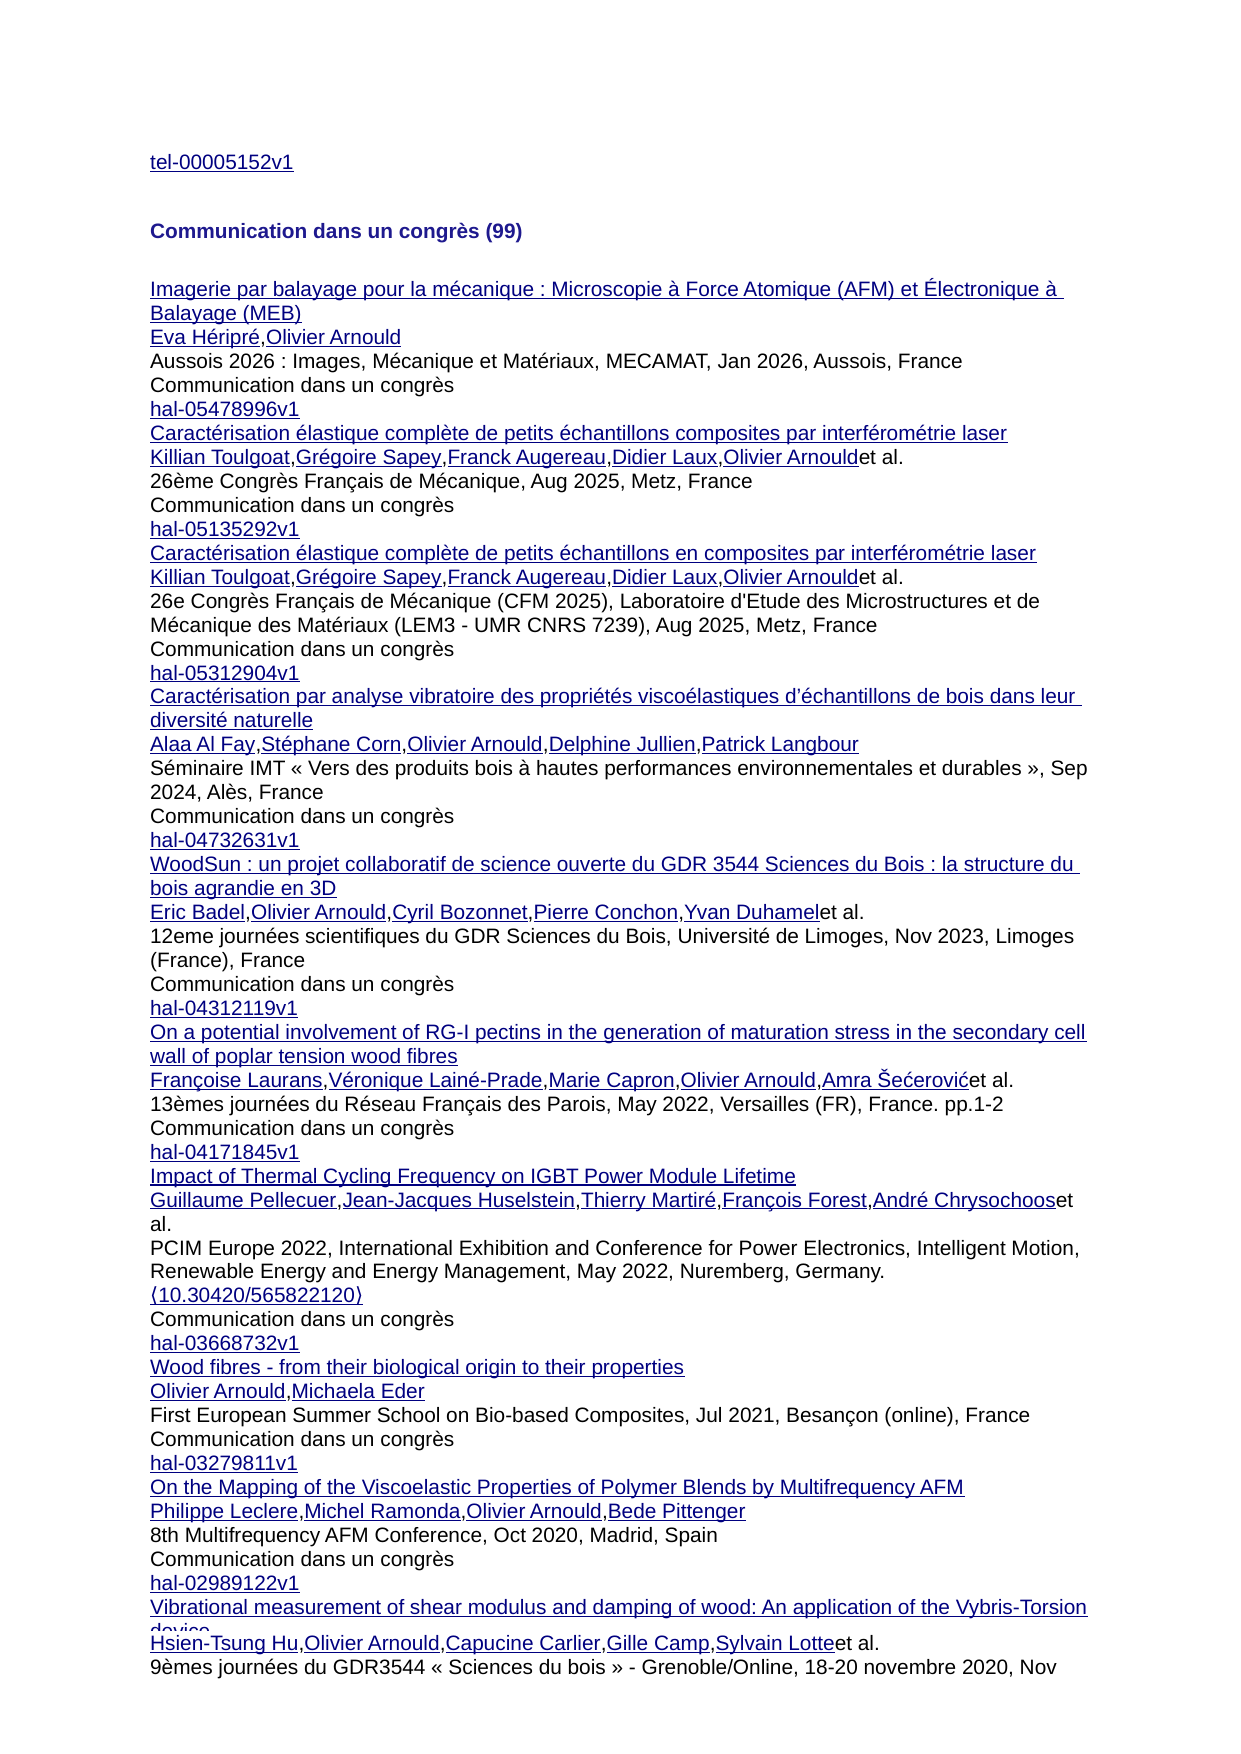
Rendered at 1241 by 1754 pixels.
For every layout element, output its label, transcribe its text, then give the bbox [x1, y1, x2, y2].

table_cell On the Mapping of the Viscoelastic Properties of Polymer Blends by Multifrequency AFM Philippe Leclere,Michel Ramonda,Olivier Arnould,Bede Pittenger 8th Multifrequency AFM Conference, Oct 2020, Madrid, Spain Communication dans un congrès hal-02989122v1 [150, 1475, 1090, 1595]
table_cell WoodSun : un projet collaboratif de science ouverte du GDR 3544 Sciences du Bois : la structure du bois agrandie en 3D Eric Badel,Olivier Arnould,Cyril Bozonnet,Pierre Conchon,Yvan Duhamelet al. 12eme journées scientifiques du GDR Sciences du Bois, Université de Limoges, Nov 2023, Limoges (France), France Communication dans un congrès hal-04312119v1 [150, 852, 1090, 1020]
table_header tel-00005152v1 [150, 150, 1090, 174]
table_header Imagerie par balayage pour la mécanique : Microscopie à Force Atomique (AFM) et Électronique à Balayage (MEB) Eva Héripré,Olivier Arnould Aussois 2026 : Images, Mécanique et Matériaux, MECAMAT, Jan 2026, Aussois, France Communication dans un congrès hal-05478996v1 [150, 277, 1090, 421]
table_cell Impact of Thermal Cycling Frequency on IGBT Power Module Lifetime Guillaume Pellecuer,Jean-Jacques Huselstein,Thierry Martiré,François Forest,André Chrysochooset al. PCIM Europe 2022, International Exhibition and Conference for Power Electronics, Intelligent Motion, Renewable Energy and Energy Management, May 2022, Nuremberg, Germany. ⟨10.30420/565822120⟩ Communication dans un congrès hal-03668732v1 [150, 1164, 1090, 1355]
table_cell Caractérisation élastique complète de petits échantillons en composites par interférométrie laser Killian Toulgoat,Grégoire Sapey,Franck Augereau,Didier Laux,Olivier Arnouldet al. 26e Congrès Français de Mécanique (CFM 2025), Laboratoire d'Etude des Microstructures et de Mécanique des Matériaux (LEM3 - UMR CNRS 7239), Aug 2025, Metz, France Communication dans un congrès hal-05312904v1 [150, 541, 1090, 684]
table_cell On a potential involvement of RG-I pectins in the generation of maturation stress in the secondary cell wall of poplar tension wood fibres Françoise Laurans,Véronique Lainé-Prade,Marie Capron,Olivier Arnould,Amra Šećerovićet al. 13èmes journées du Réseau Français des Parois, May 2022, Versailles (FR), France. pp.1-2 Communication dans un congrès hal-04171845v1 [150, 1020, 1090, 1163]
subtitle Communication dans un congrès (99) [150, 219, 1090, 243]
table_cell Caractérisation élastique complète de petits échantillons composites par interférométrie laser Killian Toulgoat,Grégoire Sapey,Franck Augereau,Didier Laux,Olivier Arnouldet al. 26ème Congrès Français de Mécanique, Aug 2025, Metz, France Communication dans un congrès hal-05135292v1 [150, 421, 1090, 541]
table_cell Vibrational measurement of shear modulus and damping of wood: An application of the Vybris-Torsion device Hsien-Tsung Hu,Olivier Arnould,Capucine Carlier,Gille Camp,Sylvain Lotteet al. 9èmes journées du GDR3544 « Sciences du bois » - Grenoble/Online, 18-20 novembre 2020, Nov [150, 1595, 1090, 1679]
table_cell Caractérisation par analyse vibratoire des propriétés viscoélastiques d’échantillons de bois dans leur diversité naturelle Alaa Al Fay,Stéphane Corn,Olivier Arnould,Delphine Jullien,Patrick Langbour Séminaire IMT « Vers des produits bois à hautes performances environnementales et durables », Sep 2024, Alès, France Communication dans un congrès hal-04732631v1 [150, 684, 1090, 852]
table_cell Wood fibres - from their biological origin to their properties Olivier Arnould,Michaela Eder First European Summer School on Bio-based Composites, Jul 2021, Besançon (online), France Communication dans un congrès hal-03279811v1 [150, 1355, 1090, 1475]
